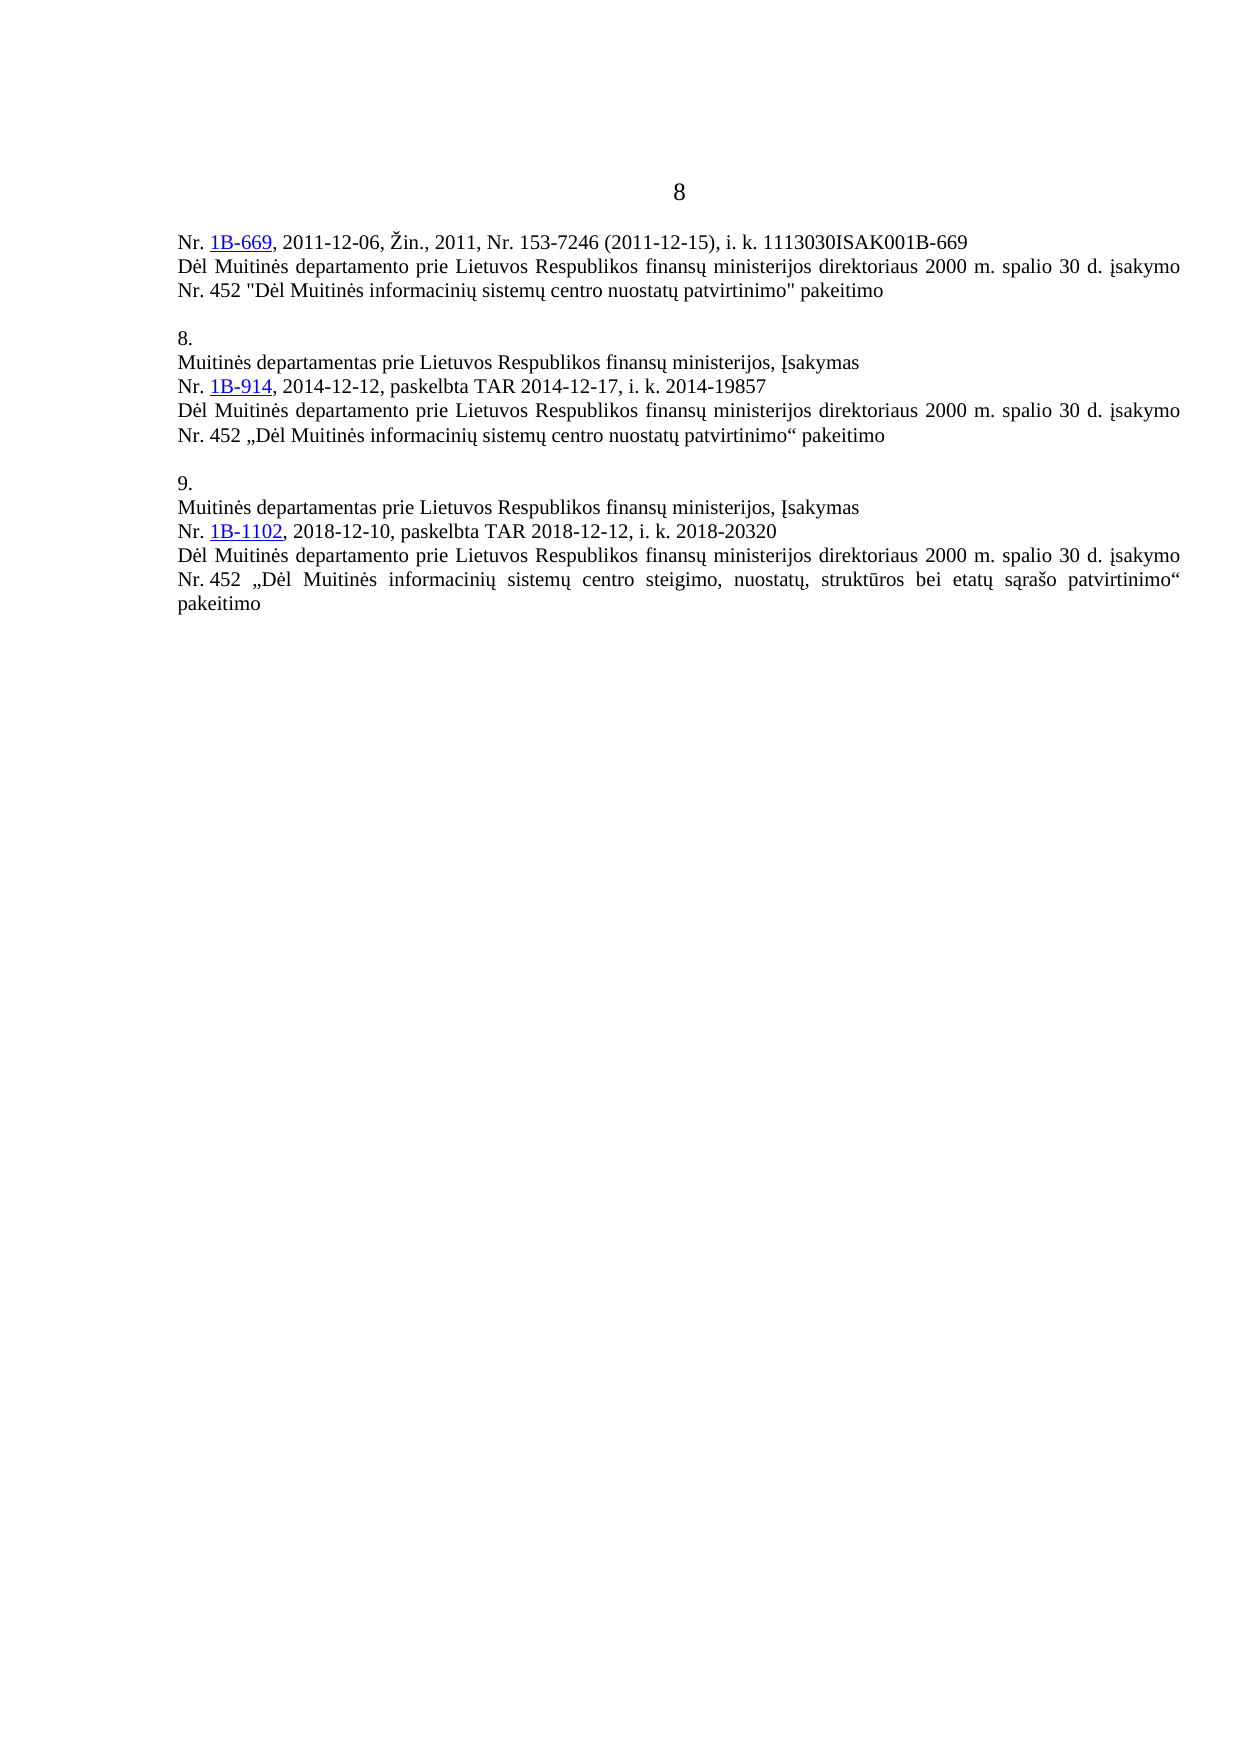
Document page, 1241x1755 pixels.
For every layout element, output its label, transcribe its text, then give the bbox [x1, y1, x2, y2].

text Dėl Muitinės departamento prie Lietuvos Respublikos finansų ministerijos direktoriaus 2000 m. spalio 30 d. įsakymo Nr. 452 „Dėl Muitinės informacinių sistemų centro nuostatų patvirtinimo“ pakeitimo [177, 398, 1181, 447]
text Muitinės departamentas prie Lietuvos Respublikos finansų ministerijos, Įsakymas [177, 495, 1181, 519]
text Dėl Muitinės departamento prie Lietuvos Respublikos finansų ministerijos direktoriaus 2000 m. spalio 30 d. įsakymo Nr. 452 „Dėl Muitinės informacinių sistemų centro steigimo, nuostatų, struktūros bei etatų sąrašo patvirtinimo“ pakeitimo [177, 543, 1181, 615]
text Muitinės departamentas prie Lietuvos Respublikos finansų ministerijos, Įsakymas [177, 350, 1181, 374]
text Nr. 1B-1102, 2018-12-10, paskelbta TAR 2018-12-12, i. k. 2018-20320 [177, 519, 1181, 543]
text Dėl Muitinės departamento prie Lietuvos Respublikos finansų ministerijos direktoriaus 2000 m. spalio 30 d. įsakymo Nr. 452 "Dėl Muitinės informacinių sistemų centro nuostatų patvirtinimo" pakeitimo [177, 254, 1181, 302]
text 9. [177, 471, 1181, 495]
text Nr. 1B-669, 2011-12-06, Žin., 2011, Nr. 153-7246 (2011-12-15), i. k. 1113030ISAK001B-669 [177, 230, 1181, 254]
text 8. [177, 326, 1181, 350]
text Nr. 1B-914, 2014-12-12, paskelbta TAR 2014-12-17, i. k. 2014-19857 [177, 374, 1181, 398]
